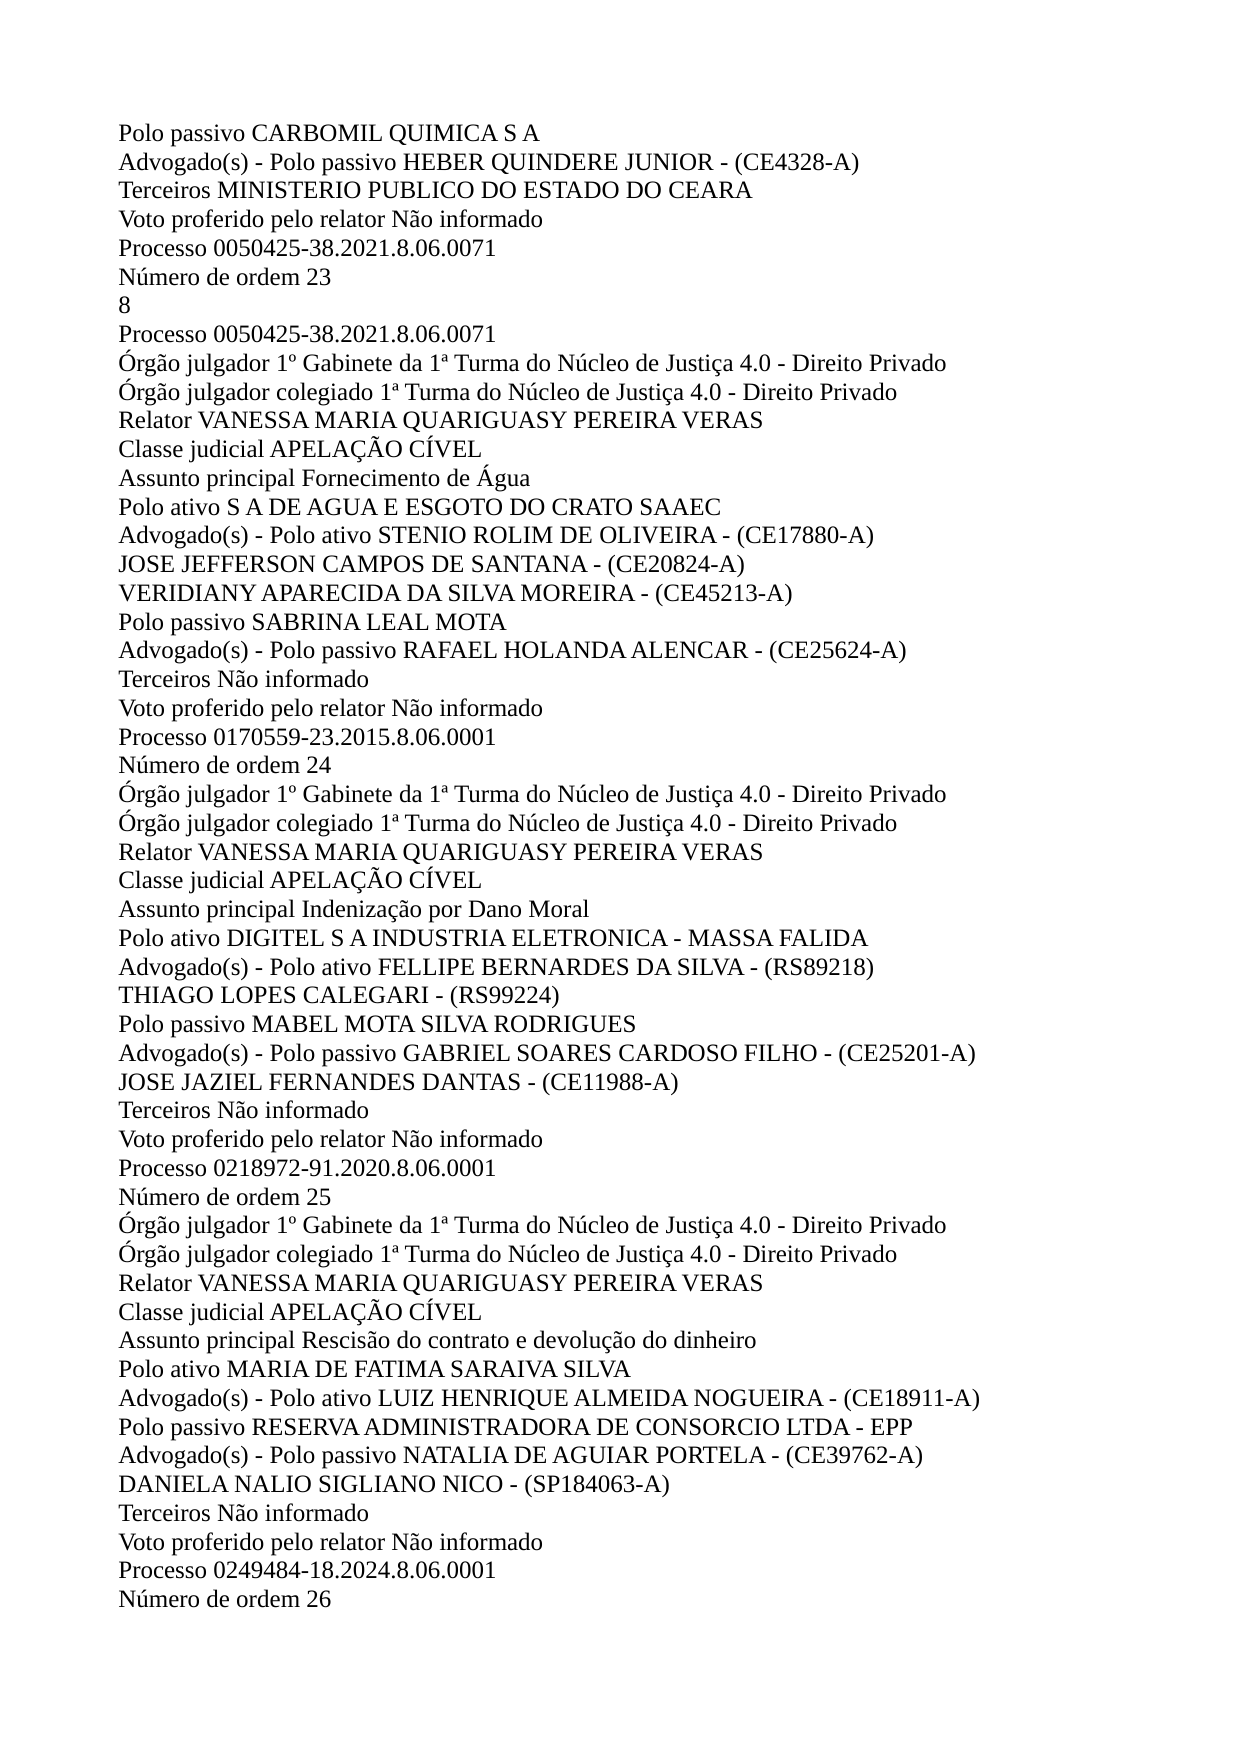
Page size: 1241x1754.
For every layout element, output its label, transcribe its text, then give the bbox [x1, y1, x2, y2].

text THIAGO LOPES CALEGARI - (RS99224) [118, 981, 1122, 1009]
text Advogado(s) - Polo passivo RAFAEL HOLANDA ALENCAR - (CE25624-A) [118, 636, 1122, 664]
text DANIELA NALIO SIGLIANO NICO - (SP184063-A) [118, 1469, 1122, 1498]
text Classe judicial APELAÇÃO CÍVEL [118, 1297, 1122, 1326]
text Polo passivo RESERVA ADMINISTRADORA DE CONSORCIO LTDA - EPP [118, 1412, 1122, 1441]
text Voto proferido pelo relator Não informado [118, 1124, 1122, 1153]
text Relator VANESSA MARIA QUARIGUASY PEREIRA VERAS [118, 406, 1122, 434]
text Órgão julgador 1º Gabinete da 1ª Turma do Núcleo de Justiça 4.0 - Direito Privado [118, 348, 1122, 377]
text Classe judicial APELAÇÃO CÍVEL [118, 866, 1122, 894]
text Voto proferido pelo relator Não informado [118, 693, 1122, 722]
text Processo 0170559-23.2015.8.06.0001 [118, 722, 1122, 751]
text Voto proferido pelo relator Não informado [118, 204, 1122, 233]
text Polo ativo DIGITEL S A INDUSTRIA ELETRONICA - MASSA FALIDA [118, 923, 1122, 952]
text 8 [118, 291, 1122, 319]
text Polo ativo MARIA DE FATIMA SARAIVA SILVA [118, 1354, 1122, 1383]
text Órgão julgador colegiado 1ª Turma do Núcleo de Justiça 4.0 - Direito Privado [118, 1239, 1122, 1268]
text VERIDIANY APARECIDA DA SILVA MOREIRA - (CE45213-A) [118, 578, 1122, 607]
text Órgão julgador colegiado 1ª Turma do Núcleo de Justiça 4.0 - Direito Privado [118, 808, 1122, 837]
text JOSE JAZIEL FERNANDES DANTAS - (CE11988-A) [118, 1067, 1122, 1096]
text Advogado(s) - Polo passivo GABRIEL SOARES CARDOSO FILHO - (CE25201-A) [118, 1038, 1122, 1067]
text Processo 0249484-18.2024.8.06.0001 [118, 1556, 1122, 1584]
text Processo 0050425-38.2021.8.06.0071 [118, 319, 1122, 348]
text Polo ativo S A DE AGUA E ESGOTO DO CRATO SAAEC [118, 492, 1122, 521]
text Advogado(s) - Polo ativo STENIO ROLIM DE OLIVEIRA - (CE17880-A) [118, 521, 1122, 549]
text Processo 0218972-91.2020.8.06.0001 [118, 1153, 1122, 1182]
text Órgão julgador colegiado 1ª Turma do Núcleo de Justiça 4.0 - Direito Privado [118, 377, 1122, 406]
text Terceiros Não informado [118, 664, 1122, 693]
text Advogado(s) - Polo ativo LUIZ HENRIQUE ALMEIDA NOGUEIRA - (CE18911-A) [118, 1383, 1122, 1412]
text Número de ordem 24 [118, 751, 1122, 779]
text Terceiros MINISTERIO PUBLICO DO ESTADO DO CEARA [118, 176, 1122, 204]
text Processo 0050425-38.2021.8.06.0071 [118, 233, 1122, 262]
text Assunto principal Rescisão do contrato e devolução do dinheiro [118, 1326, 1122, 1354]
text Polo passivo SABRINA LEAL MOTA [118, 607, 1122, 636]
text Advogado(s) - Polo passivo NATALIA DE AGUIAR PORTELA - (CE39762-A) [118, 1441, 1122, 1469]
text JOSE JEFFERSON CAMPOS DE SANTANA - (CE20824-A) [118, 549, 1122, 578]
text Classe judicial APELAÇÃO CÍVEL [118, 434, 1122, 463]
text Polo passivo CARBOMIL QUIMICA S A [118, 118, 1122, 147]
text Terceiros Não informado [118, 1096, 1122, 1124]
text Órgão julgador 1º Gabinete da 1ª Turma do Núcleo de Justiça 4.0 - Direito Privado [118, 779, 1122, 808]
text Número de ordem 23 [118, 262, 1122, 291]
text Advogado(s) - Polo passivo HEBER QUINDERE JUNIOR - (CE4328-A) [118, 147, 1122, 176]
text Terceiros Não informado [118, 1498, 1122, 1527]
text Assunto principal Fornecimento de Água [118, 463, 1122, 492]
text Assunto principal Indenização por Dano Moral [118, 894, 1122, 923]
text Relator VANESSA MARIA QUARIGUASY PEREIRA VERAS [118, 1268, 1122, 1297]
text Número de ordem 25 [118, 1182, 1122, 1211]
text Número de ordem 26 [118, 1584, 1122, 1613]
text Polo passivo MABEL MOTA SILVA RODRIGUES [118, 1009, 1122, 1038]
text Órgão julgador 1º Gabinete da 1ª Turma do Núcleo de Justiça 4.0 - Direito Privado [118, 1211, 1122, 1239]
text Advogado(s) - Polo ativo FELLIPE BERNARDES DA SILVA - (RS89218) [118, 952, 1122, 981]
text Relator VANESSA MARIA QUARIGUASY PEREIRA VERAS [118, 837, 1122, 866]
text Voto proferido pelo relator Não informado [118, 1527, 1122, 1556]
